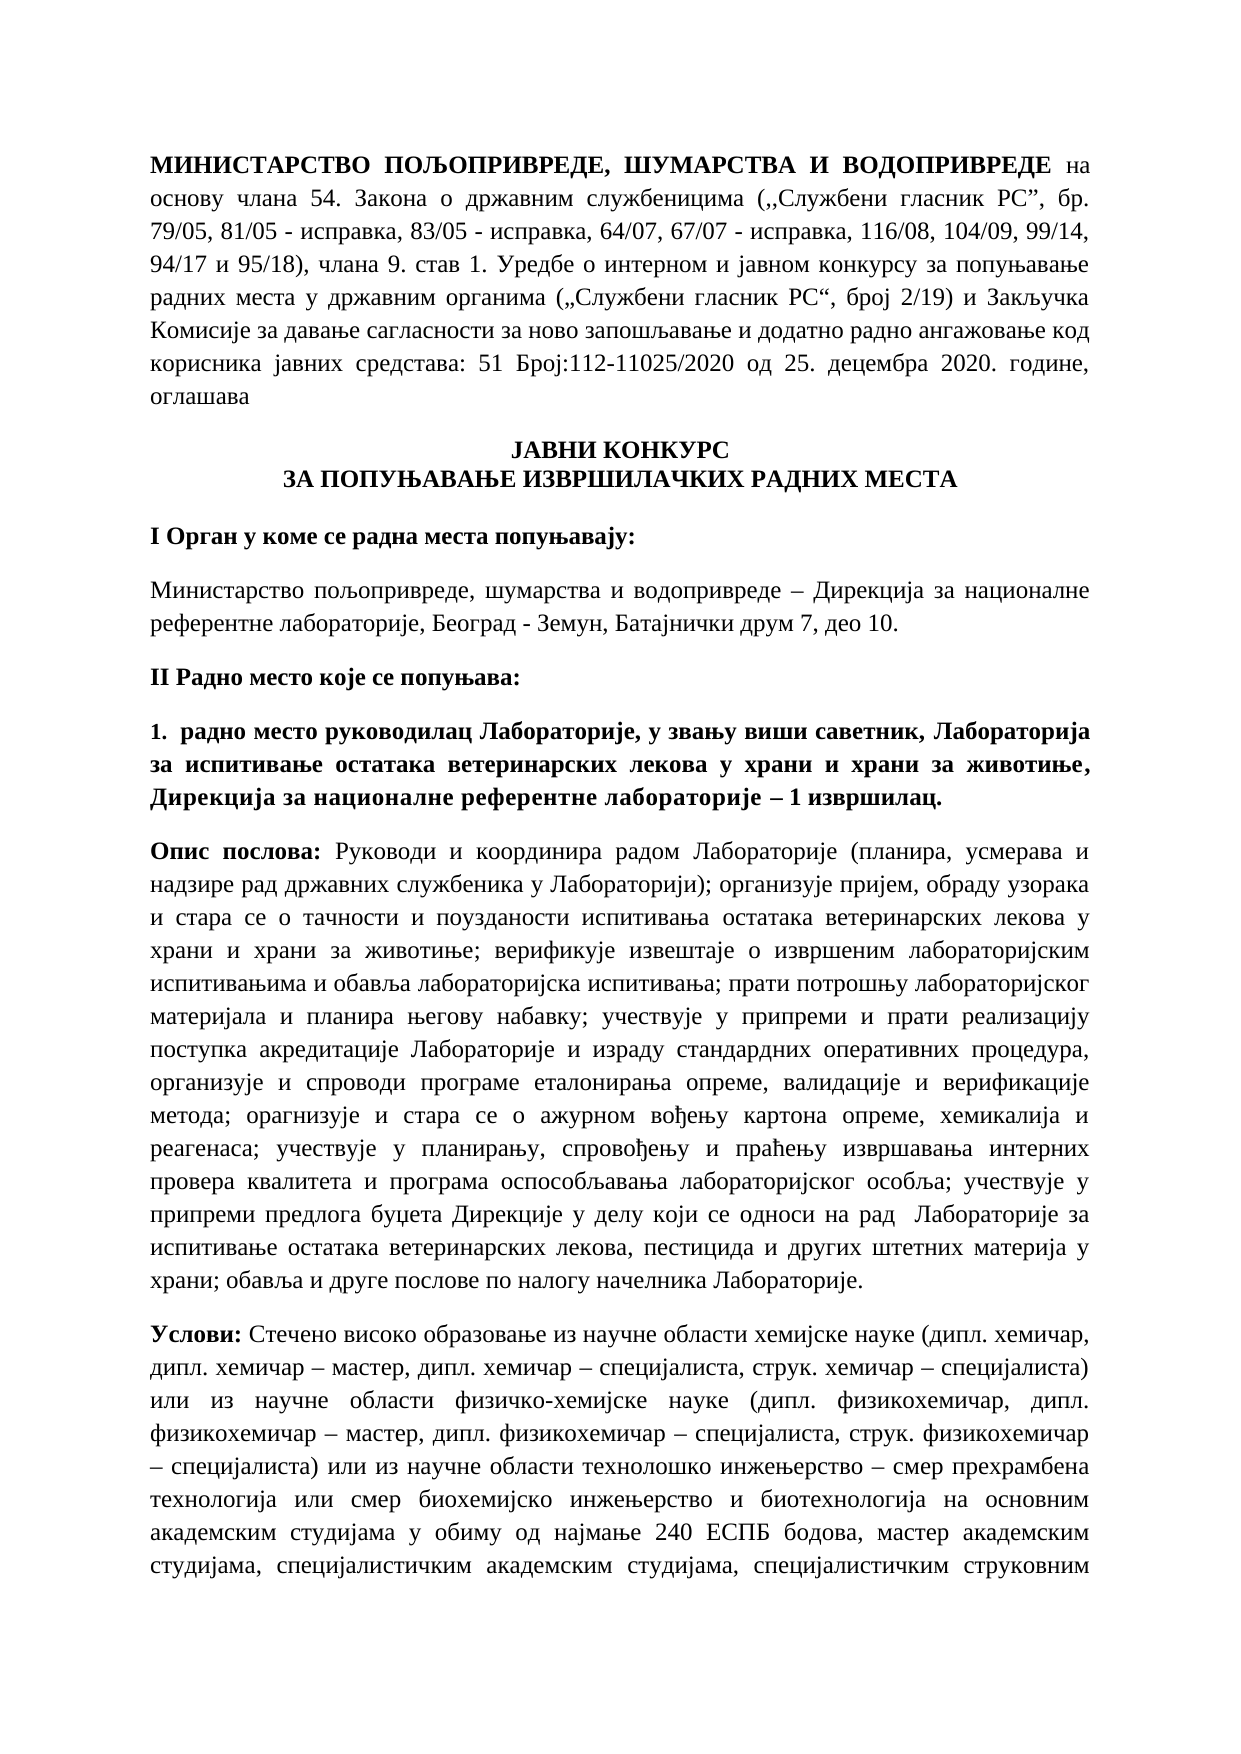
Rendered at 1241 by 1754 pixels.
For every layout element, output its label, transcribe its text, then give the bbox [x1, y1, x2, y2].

text МИНИСТАРСТВО ПОЉОПРИВРЕДЕ, ШУМАРСТВА И ВОДОПРИВРЕДЕ на основу члана 54. Закона о државним службеницима (,,Службени гласник РС”, бр. 79/05, 81/05 - исправка, 83/05 - исправка, 64/07, 67/07 - исправка, 116/08, 104/09, 99/14, 94/17 и 95/18), члана 9. став 1. Уредбе о интерном и јавном конкурсу за попуњавање радних места у државним органима („Службени гласник РС“, брoj 2/19) и Закључка Комисије за давање сагласности за ново запошљавање и додатно радно ангажовање код корисника јавних средстава: 51 Број:112-11025/2020 од 25. децембра 2020. године, оглашава [150, 150, 1090, 410]
text I Орган у коме се радна места попуњавају: [150, 521, 1090, 550]
text II Радно место које се попуњава: [150, 662, 1090, 691]
text 1. радно место руководилац Лабораторије, у звању виши саветник, Лабораторија за испитивање остатака ветеринарских лекова у храни и храни за животиње, Дирекција за националне референтне лабораторије – 1 извршилац. [150, 716, 1090, 811]
text ЗА ПОПУЊАВАЊЕ ИЗВРШИЛАЧКИХ РАДНИХ МЕСТА [150, 464, 1090, 492]
text Опис послова: Руководи и координира радом Лабораторије (планира, усмерава и надзире рад државних службеника у Лабораторији); организује пријем, обраду узорака и стара се о тачности и поузданости испитивања остатака ветеринарских лекова у храни и храни за животиње; верификује извештаје о извршеним лабораторијским испитивањима и обавља лабораторијска испитивања; прати потрошњу лабораторијског материјала и планира његову набавку; учествује у припреми и прати реализацију поступка акредитације Лабораторије и израду стандардних оперативних процедура, организује и спроводи програме еталонирања опреме, валидације и верификације метода; орагнизује и стара се о ажурном вођењу картона опреме, хемикалија и реагенаса; учествује у планирању, спровођењу и праћењу извршавања интерних провера квалитета и програма оспособљавања лабораторијског особља; учествује у припреми предлога буџета Дирекције у делу који се односи на рад Лабораторије за испитивање остатака ветеринарских лекова, пестицида и других штетних материја у храни; обавља и друге послове по налогу начелника Лабораторије. [150, 836, 1090, 1294]
text Услови: Стечено високо образовање из научне области хемијске науке (дипл. хемичар, дипл. хемичар – мастер, дипл. хемичар – специјалиста, струк. хемичар – специјалиста) или из научне области физичко-хемијске науке (дипл. физикохемичар, дипл. физикохемичар – мастер, дипл. физикохемичар – специјалиста, струк. физикохемичар – специјалиста) или из научне области технолошко инжењерство – смер прехрамбена технологија или смер биохемијско инжењерство и биотехнологија на основним академским студијама у обиму од најмање 240 ЕСПБ бодова, мастер академским студијама, специјалистичким академским студијама, специјалистичким струковним [150, 1319, 1090, 1579]
text ЈАВНИ КОНКУРС [150, 435, 1090, 464]
text Министарство пољопривреде, шумарства и водопривреде – Дирекција за националне референтне лабораторије, Београд - Земун, Батајнички друм 7, део 10. [150, 575, 1090, 637]
